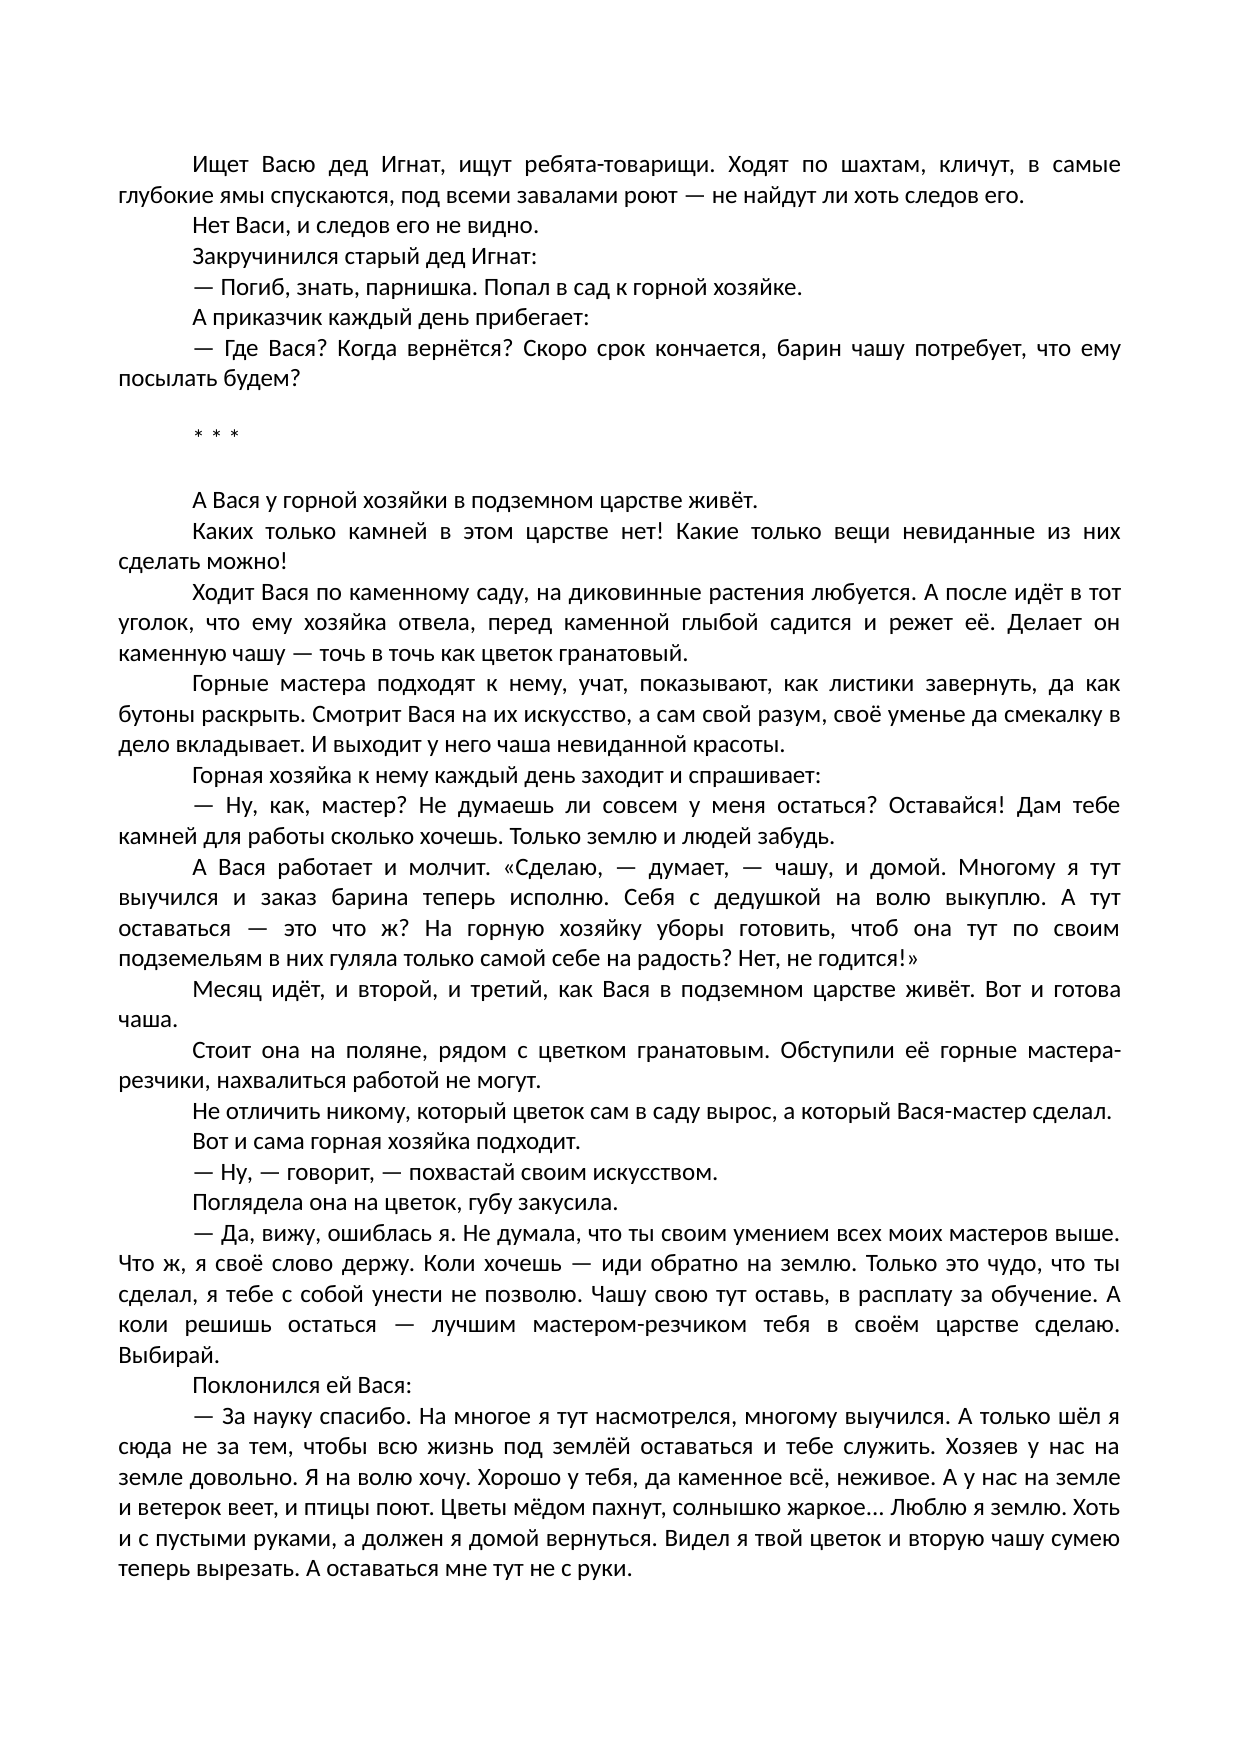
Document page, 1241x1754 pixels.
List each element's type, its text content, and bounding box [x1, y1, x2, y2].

text — Погиб, знать, парнишка. Попал в сад к горной хозяйке. [118, 271, 1122, 301]
text Нет Васи, и следов его не видно. [118, 210, 1122, 240]
text Ищет Васю дед Игнат, ищут ребята-товарищи. Ходят по шахтам, кличут, в самые глубокие ямы спускаются, под всеми завалами роют — не найдут ли хоть следов его. [118, 149, 1122, 210]
text Стоит она на поляне, рядом с цветком гранатовым. Обступили её горные мастера-резчики, нахвалиться работой не могут. [118, 1034, 1122, 1095]
text А Вася у горной хозяйки в подземном царстве живёт. [118, 484, 1122, 515]
text — Где Вася? Когда вернётся? Скоро срок кончается, барин чашу потребует, что ему посылать будем? [118, 332, 1122, 393]
text Горные мастера подходят к нему, учат, показывают, как листики завернуть, да как бутоны раскрыть. Смотрит Вася на их искусство, а сам свой разум, своё уменье да смекалку в дело вкладывает. И выходит у него чаша невиданной красоты. [118, 667, 1122, 759]
text А приказчик каждый день прибегает: [118, 301, 1122, 332]
text — Ну, — говорит, — похвастай своим искусством. [118, 1156, 1122, 1186]
text — За науку спасибо. На многое я тут насмотрелся, многому выучился. А только шёл я сюда не за тем, чтобы всю жизнь под землёй оставаться и тебе служить. Хозяев у нас на земле довольно. Я на волю хочу. Хорошо у тебя, да каменное всё, неживое. А у нас на земле и ветерок веет, и птицы поют. Цветы мёдом пахнут, солнышко жаркое... Люблю я землю. Хоть и с пустыми руками, а должен я домой вернуться. Видел я твой цветок и вторую чашу сумею теперь вырезать. А оставаться мне тут не с руки. [118, 1400, 1122, 1583]
text Поглядела она на цветок, губу закусила. [118, 1186, 1122, 1217]
text * * * [118, 423, 1122, 454]
text Не отличить никому, который цветок сам в саду вырос, а который Вася-мастер сделал. [118, 1095, 1122, 1125]
text Каких только камней в этом царстве нет! Какие только вещи невиданные из них сделать можно! [118, 515, 1122, 576]
text Горная хозяйка к нему каждый день заходит и спрашивает: [118, 759, 1122, 789]
text Поклонился ей Вася: [118, 1369, 1122, 1400]
text Вот и сама горная хозяйка подходит. [118, 1125, 1122, 1156]
text Ходит Вася по каменному саду, на диковинные растения любуется. А после идёт в тот уголок, что ему хозяйка отвела, перед каменной глыбой садится и режет её. Делает он каменную чашу — точь в точь как цветок гранатовый. [118, 576, 1122, 667]
text — Да, вижу, ошиблась я. Не думала, что ты своим умением всех моих мастеров выше. Что ж, я своё слово держу. Коли хочешь — иди обратно на землю. Только это чудо, что ты сделал, я тебе с собой унести не позволю. Чашу свою тут оставь, в расплату за обучение. А коли решишь остаться — лучшим мастером-резчиком тебя в своём царстве сделаю. Выбирай. [118, 1217, 1122, 1369]
text А Вася работает и молчит. «Сделаю, — думает, — чашу, и домой. Многому я тут выучился и заказ барина теперь исполню. Себя с дедушкой на волю выкуплю. А тут оставаться — это что ж? На горную хозяйку уборы готовить, чтоб она тут по своим подземельям в них гуляла только самой себе на радость? Нет, не годится!» [118, 851, 1122, 973]
text Месяц идёт, и второй, и третий, как Вася в подземном царстве живёт. Вот и готова чаша. [118, 973, 1122, 1034]
text — Ну, как, мастер? Не думаешь ли совсем у меня остаться? Оставайся! Дам тебе камней для работы сколько хочешь. Только землю и людей забудь. [118, 789, 1122, 851]
text Закручинился старый дед Игнат: [118, 240, 1122, 271]
